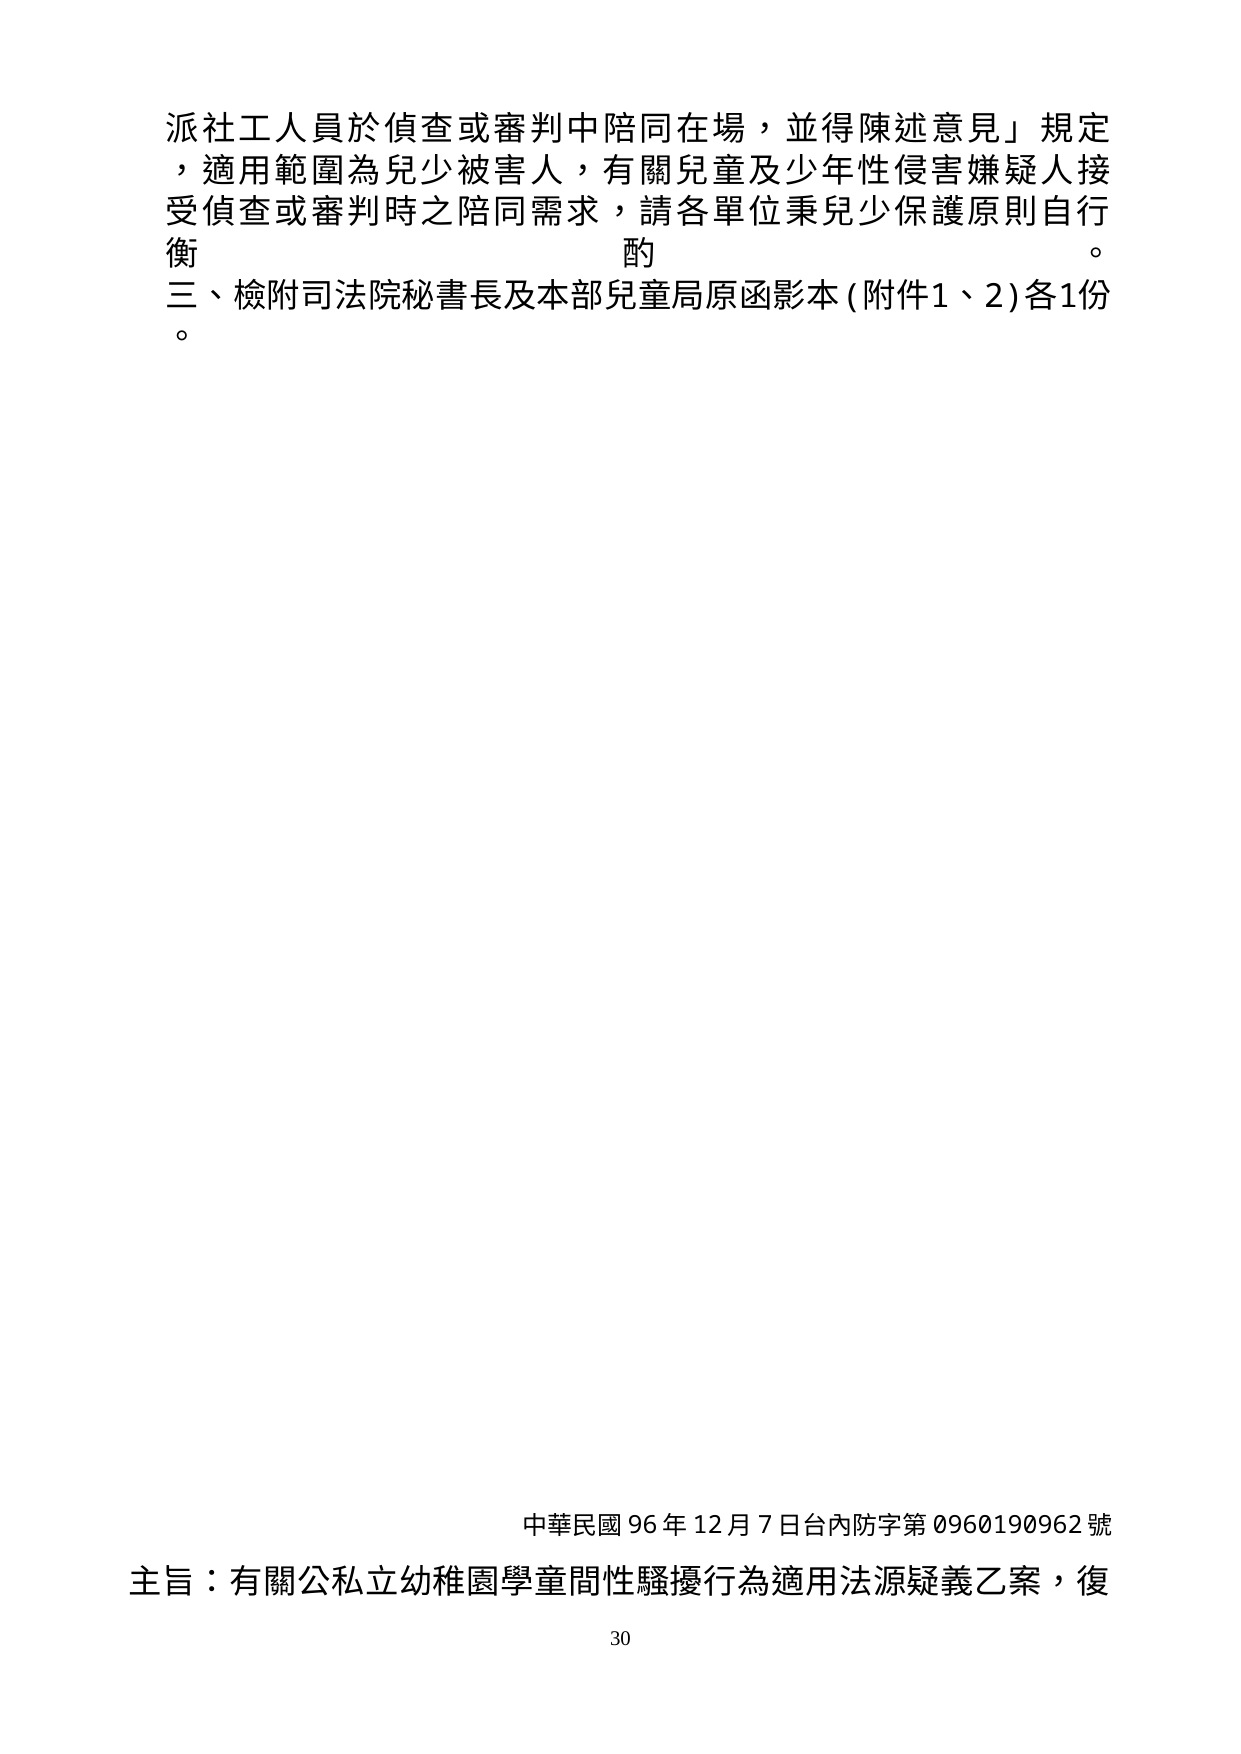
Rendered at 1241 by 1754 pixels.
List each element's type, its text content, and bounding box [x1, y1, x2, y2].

text 主旨：有關公私立幼稚園學童間性騷擾行為適用法源疑義乙案，復 [128, 1560, 1112, 1601]
text 中華民國96年12月7日台內防字第0960190962號 [128, 1482, 1112, 1545]
text 派社工人員於偵查或審判中陪同在場，並得陳述意見」規定 ，適用範圍為兒少被害人，有關兒童及少年性侵害嫌疑人接 受偵查或審判時之陪同需求，請各單位秉兒少保護原則自行 衡酌。 三、檢附司法院秘書長及本部兒童局原函影本(附件1、2)各1份。 [162, 107, 1112, 357]
